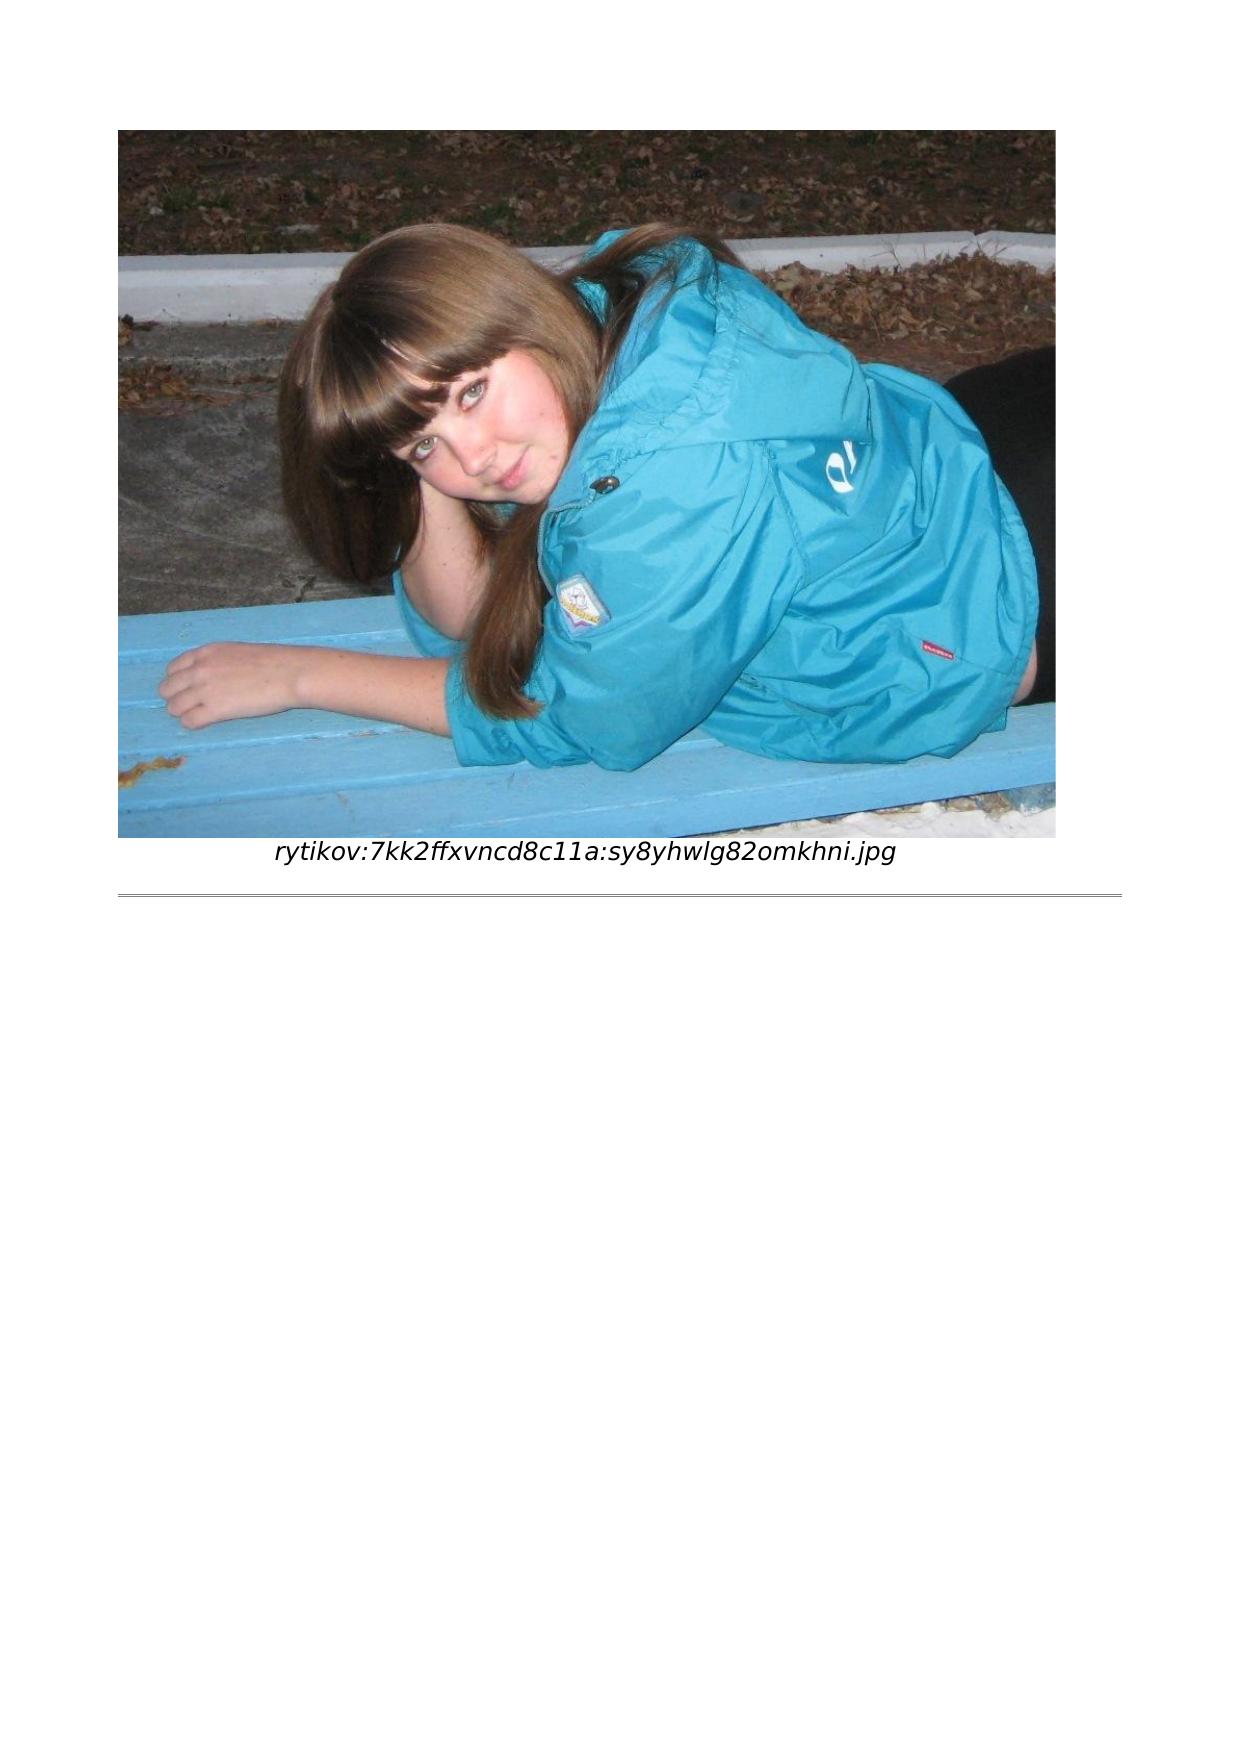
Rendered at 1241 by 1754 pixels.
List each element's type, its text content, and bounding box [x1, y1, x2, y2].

text rytikov:7kk2ffxvncd8c11a:sy8yhwlg82omkhni.jpg [118, 838, 1056, 867]
picture [118, 130, 1056, 838]
